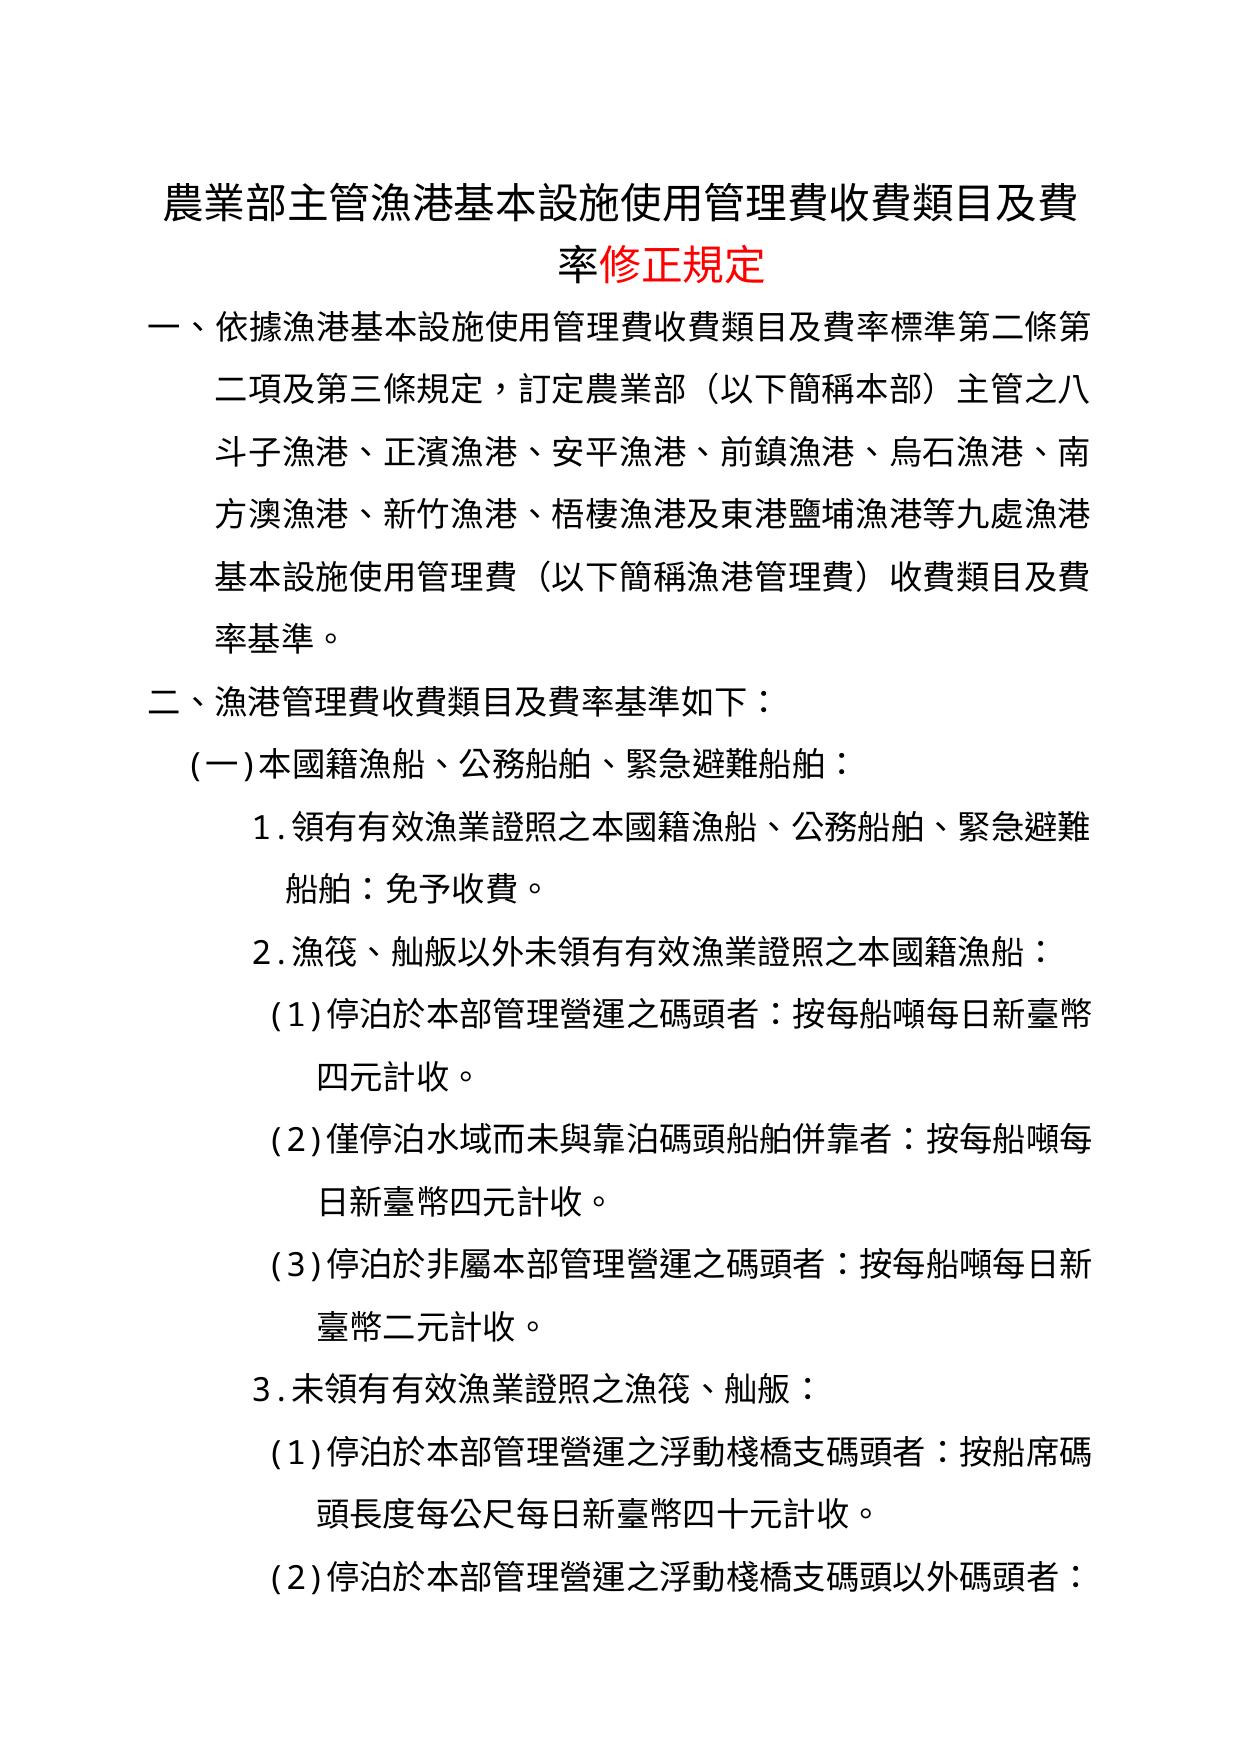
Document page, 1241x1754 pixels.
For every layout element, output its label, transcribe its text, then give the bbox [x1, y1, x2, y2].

text (一)本國籍漁船、公務船舶、緊急避難船舶： [185, 721, 1092, 783]
text (3)停泊於非屬本部管理營運之碼頭者：按每船噸每日新臺幣二元計收。 [266, 1221, 1092, 1346]
text 農業部主管漁港基本設施使用管理費收費類目及費率修正規定 [148, 158, 1092, 283]
text 一、依據漁港基本設施使用管理費收費類目及費率標準第二條第二項及第三條規定，訂定農業部（以下簡稱本部）主管之八斗子漁港、正濱漁港、安平漁港、前鎮漁港、烏石漁港、南方澳漁港、新竹漁港、梧棲漁港及東港鹽埔漁港等九處漁港基本設施使用管理費（以下簡稱漁港管理費）收費類目及費率基準。 [148, 283, 1092, 658]
text (2)停泊於本部管理營運之浮動棧橋支碼頭以外碼頭者： [266, 1533, 1092, 1596]
text 1.領有有效漁業證照之本國籍漁船、公務船舶、緊急避難船舶：免予收費。 [251, 783, 1092, 908]
text (2)僅停泊水域而未與靠泊碼頭船舶併靠者：按每船噸每日新臺幣四元計收。 [266, 1096, 1092, 1221]
text 二、漁港管理費收費類目及費率基準如下： [148, 658, 1092, 721]
text (1)停泊於本部管理營運之浮動棧橋支碼頭者：按船席碼頭長度每公尺每日新臺幣四十元計收。 [266, 1408, 1092, 1533]
text 3.未領有有效漁業證照之漁筏、舢舨： [251, 1346, 1092, 1408]
text 2.漁筏、舢舨以外未領有有效漁業證照之本國籍漁船： [251, 908, 1092, 971]
text (1)停泊於本部管理營運之碼頭者：按每船噸每日新臺幣四元計收。 [266, 971, 1092, 1096]
